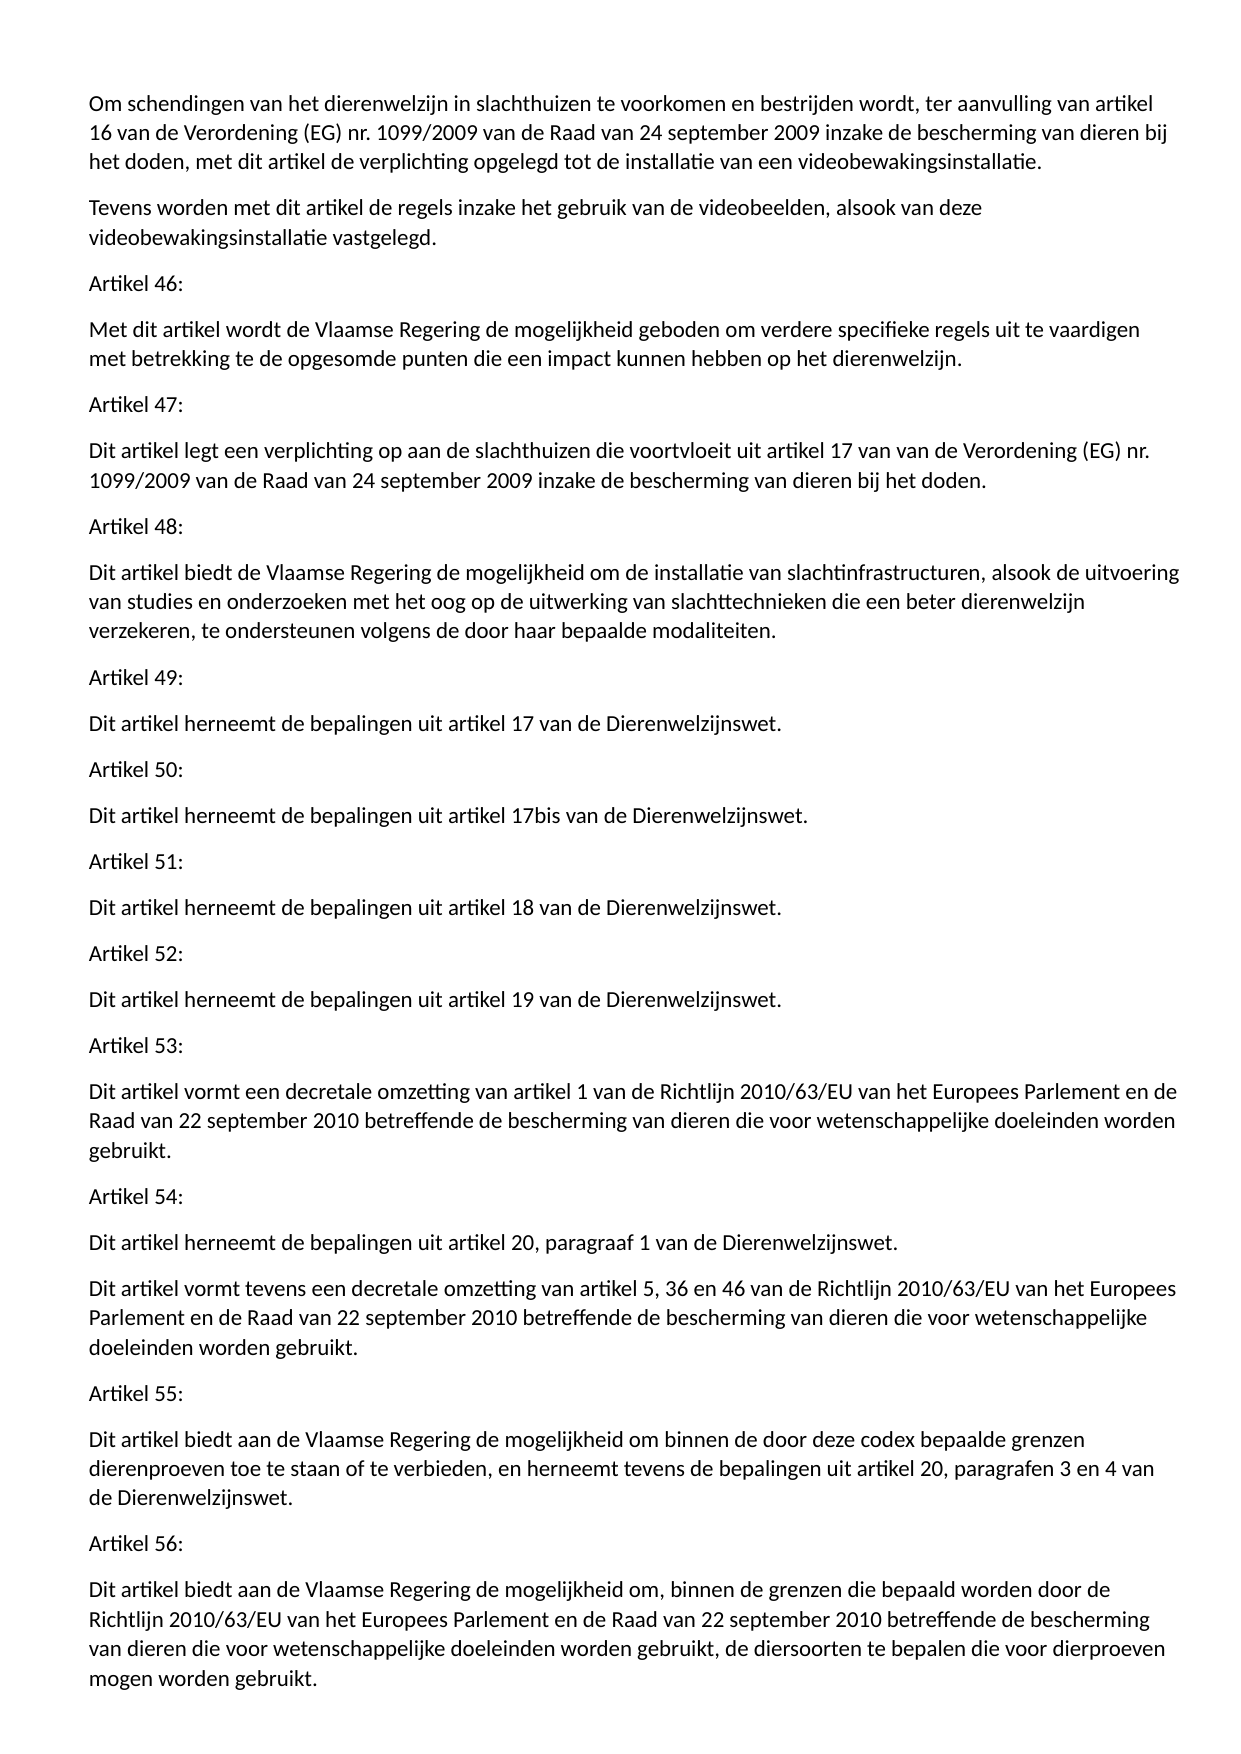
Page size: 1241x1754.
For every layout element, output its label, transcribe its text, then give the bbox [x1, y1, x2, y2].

text Dit artikel vormt een decretale omzetting van artikel 1 van de Richtlijn 2010/63/EU van het Europees Parlement en de Raad van 22 september 2010 betreffende de bescherming van dieren die voor wetenschappelijke doeleinden worden gebruikt. [89, 1077, 1181, 1164]
text Artikel 52: [89, 939, 1181, 967]
text Artikel 46: [89, 269, 1181, 297]
text Artikel 51: [89, 847, 1181, 875]
text Tevens worden met dit artikel de regels inzake het gebruik van de videobeelden, alsook van deze videobewakingsinstallatie vastgelegd. [89, 193, 1181, 251]
text Artikel 47: [89, 390, 1181, 418]
text Dit artikel legt een verplichting op aan de slachthuizen die voortvloeit uit artikel 17 van van de Verordening (EG) nr. 1099/2009 van de Raad van 24 september 2009 inzake de bescherming van dieren bij het doden. [89, 436, 1181, 494]
text Met dit artikel wordt de Vlaamse Regering de mogelijkheid geboden om verdere specifieke regels uit te vaardigen met betrekking te de opgesomde punten die een impact kunnen hebben op het dierenwelzijn. [89, 315, 1181, 372]
text Artikel 49: [89, 663, 1181, 691]
text Dit artikel herneemt de bepalingen uit artikel 20, paragraaf 1 van de Dierenwelzijnswet. [89, 1228, 1181, 1256]
text Artikel 55: [89, 1379, 1181, 1407]
text Om schendingen van het dierenwelzijn in slachthuizen te voorkomen en bestrijden wordt, ter aanvulling van artikel 16 van de Verordening (EG) nr. 1099/2009 van de Raad van 24 september 2009 inzake de bescherming van dieren bij het doden, met dit artikel de verplichting opgelegd tot de installatie van een videobewakingsinstallatie. [89, 89, 1181, 175]
text Dit artikel herneemt de bepalingen uit artikel 19 van de Dierenwelzijnswet. [89, 985, 1181, 1013]
text Dit artikel biedt aan de Vlaamse Regering de mogelijkheid om binnen de door deze codex bepaalde grenzen dierenproeven toe te staan of te verbieden, en herneemt tevens de bepalingen uit artikel 20, paragrafen 3 en 4 van de Dierenwelzijnswet. [89, 1425, 1181, 1511]
text Artikel 48: [89, 512, 1181, 540]
text Dit artikel herneemt de bepalingen uit artikel 18 van de Dierenwelzijnswet. [89, 893, 1181, 921]
text Artikel 56: [89, 1529, 1181, 1557]
text Dit artikel herneemt de bepalingen uit artikel 17 van de Dierenwelzijnswet. [89, 709, 1181, 737]
text Artikel 54: [89, 1182, 1181, 1210]
text Dit artikel biedt aan de Vlaamse Regering de mogelijkheid om, binnen de grenzen die bepaald worden door de Richtlijn 2010/63/EU van het Europees Parlement en de Raad van 22 september 2010 betreffende de bescherming van dieren die voor wetenschappelijke doeleinden worden gebruikt, de diersoorten te bepalen die voor dierproeven mogen worden gebruikt. [89, 1576, 1181, 1692]
text Dit artikel herneemt de bepalingen uit artikel 17bis van de Dierenwelzijnswet. [89, 801, 1181, 829]
text Artikel 53: [89, 1031, 1181, 1059]
text Artikel 50: [89, 755, 1181, 783]
text Dit artikel vormt tevens een decretale omzetting van artikel 5, 36 en 46 van de Richtlijn 2010/63/EU van het Europees Parlement en de Raad van 22 september 2010 betreffende de bescherming van dieren die voor wetenschappelijke doeleinden worden gebruikt. [89, 1274, 1181, 1361]
text Dit artikel biedt de Vlaamse Regering de mogelijkheid om de installatie van slachtinfrastructuren, alsook de uitvoering van studies en onderzoeken met het oog op de uitwerking van slachttechnieken die een beter dierenwelzijn verzekeren, te ondersteunen volgens de door haar bepaalde modaliteiten. [89, 558, 1181, 644]
